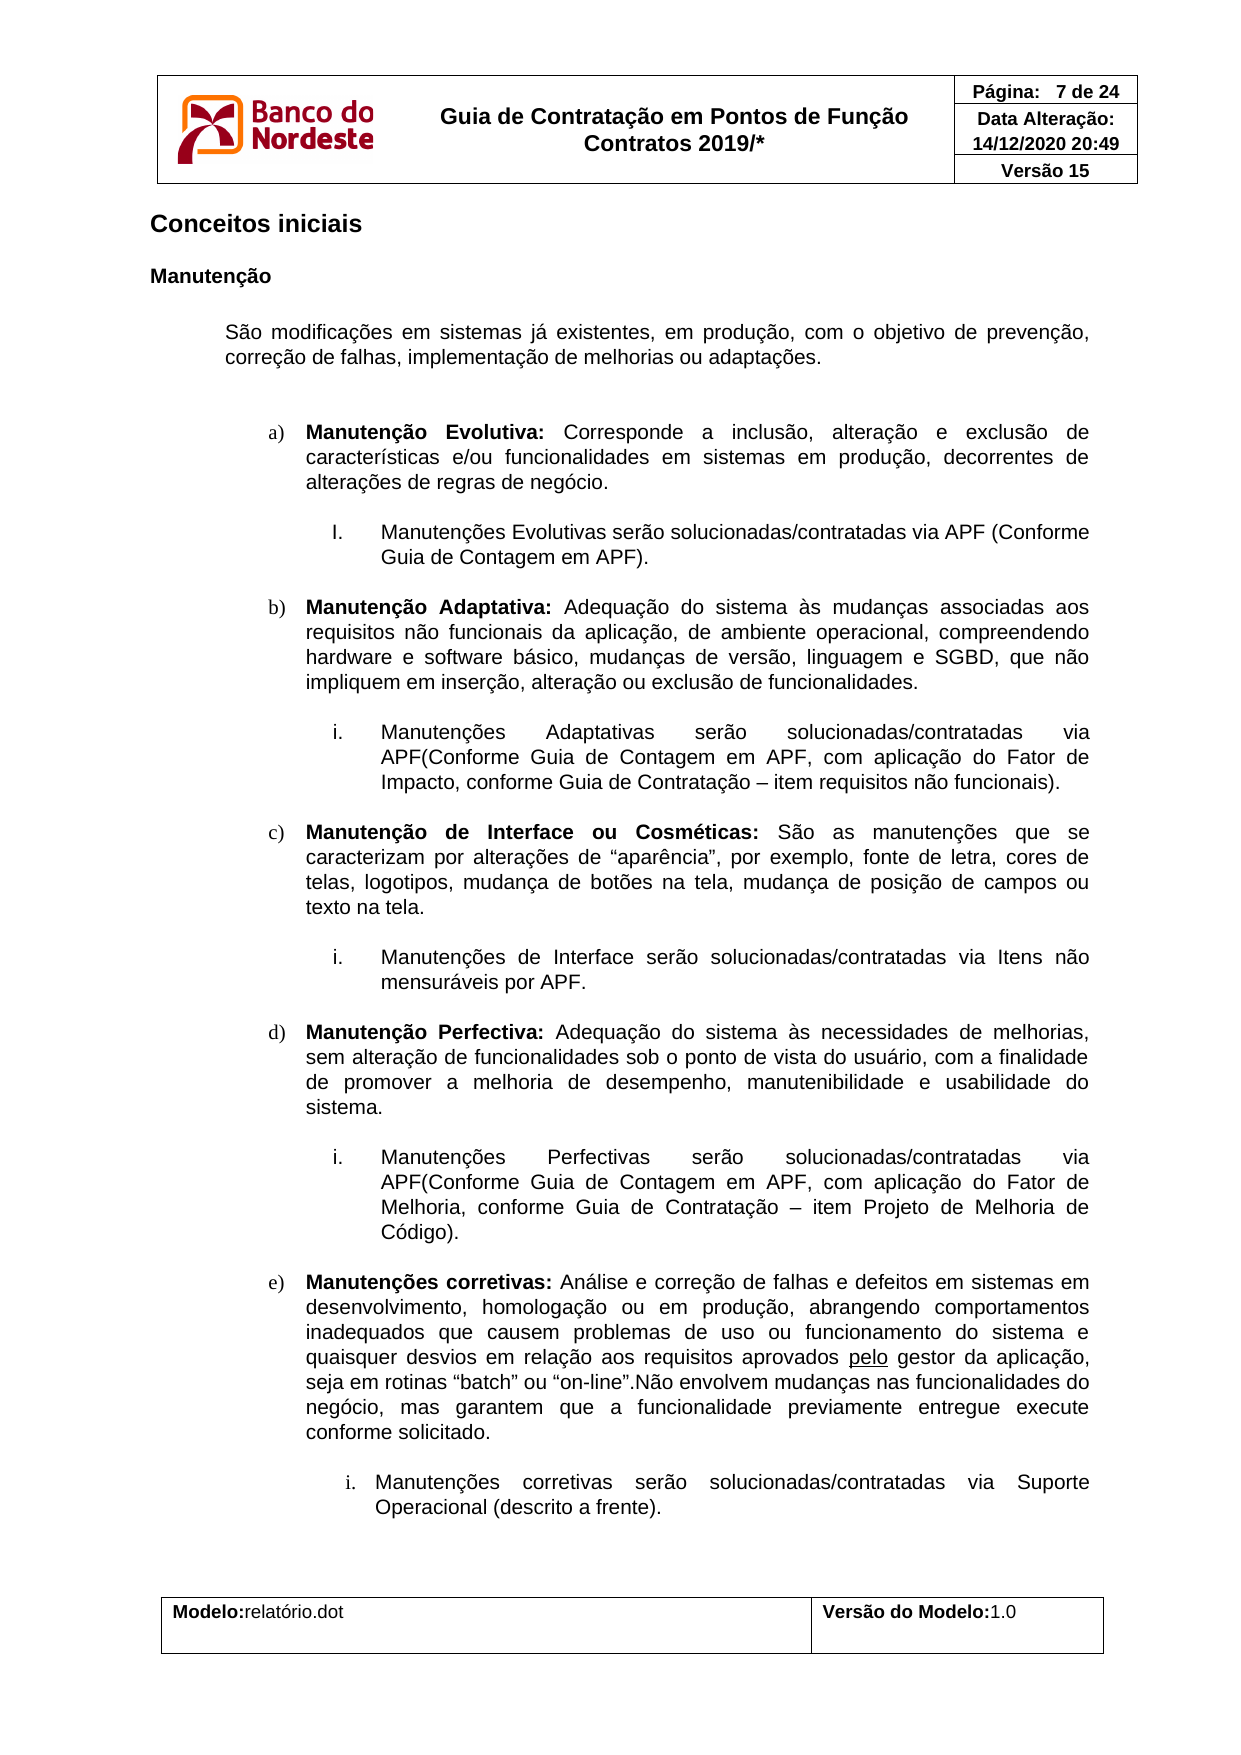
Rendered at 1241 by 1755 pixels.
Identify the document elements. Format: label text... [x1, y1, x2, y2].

list Manutenções Adaptativas serão solucionadas/contratadas via APF(Conforme Guia de Contagem em APF, com aplicação do Fator de Impacto, conforme Guia de Contratação – item requisitos não funcionais). [343, 719, 1090, 794]
list Manutenção Perfectiva: Adequação do sistema às necessidades de melhorias, sem alteração de funcionalidades sob o ponto de vista do usuário, com a finalidade de promover a melhoria de desempenho, manutenibilidade e usabilidade do sistema. [268, 1019, 1090, 1119]
list Manutenção Evolutiva: Corresponde a inclusão, alteração e exclusão de características e/ou funcionalidades em sistemas em produção, decorrentes de alterações de regras de negócio. [268, 419, 1090, 494]
list Manutenção Adaptativa: Adequação do sistema às mudanças associadas aos requisitos não funcionais da aplicação, de ambiente operacional, compreendendo hardware e software básico, mudanças de versão, linguagem e SGBD, que não impliquem em inserção, alteração ou exclusão de funcionalidades. [268, 594, 1090, 694]
subtitle Conceitos iniciais [150, 209, 1090, 238]
text São modificações em sistemas já existentes, em produção, com o objetivo de prevenção, correção de falhas, implementação de melhorias ou adaptações. [225, 319, 1090, 369]
list Manutenções Evolutivas serão solucionadas/contratadas via APF (Conforme Guia de Contagem em APF). [343, 519, 1090, 569]
list Manutenções de Interface serão solucionadas/contratadas via Itens não mensuráveis por APF. [343, 944, 1090, 994]
list Manutenções Perfectivas serão solucionadas/contratadas via APF(Conforme Guia de Contagem em APF, com aplicação do Fator de Melhoria, conforme Guia de Contratação – item Projeto de Melhoria de Código). [343, 1144, 1090, 1244]
list Manutenções corretivas serão solucionadas/contratadas via Suporte Operacional (descrito a frente). [356, 1469, 1090, 1519]
list Manutenção de Interface ou Cosméticas: São as manutenções que se caracterizam por alterações de “aparência”, por exemplo, fonte de letra, cores de telas, logotipos, mudança de botões na tela, mudança de posição de campos ou texto na tela. [268, 819, 1090, 919]
list Manutenções corretivas: Análise e correção de falhas e defeitos em sistemas em desenvolvimento, homologação ou em produção, abrangendo comportamentos inadequados que causem problemas de uso ou funcionamento do sistema e quaisquer desvios em relação aos requisitos aprovados pelo gestor da aplicação, seja em rotinas “batch” ou “on-line”.Não envolvem mudanças nas funcionalidades do negócio, mas garantem que a funcionalidade previamente entregue execute conforme solicitado. [268, 1269, 1090, 1444]
subtitle Manutenção [150, 263, 1090, 288]
